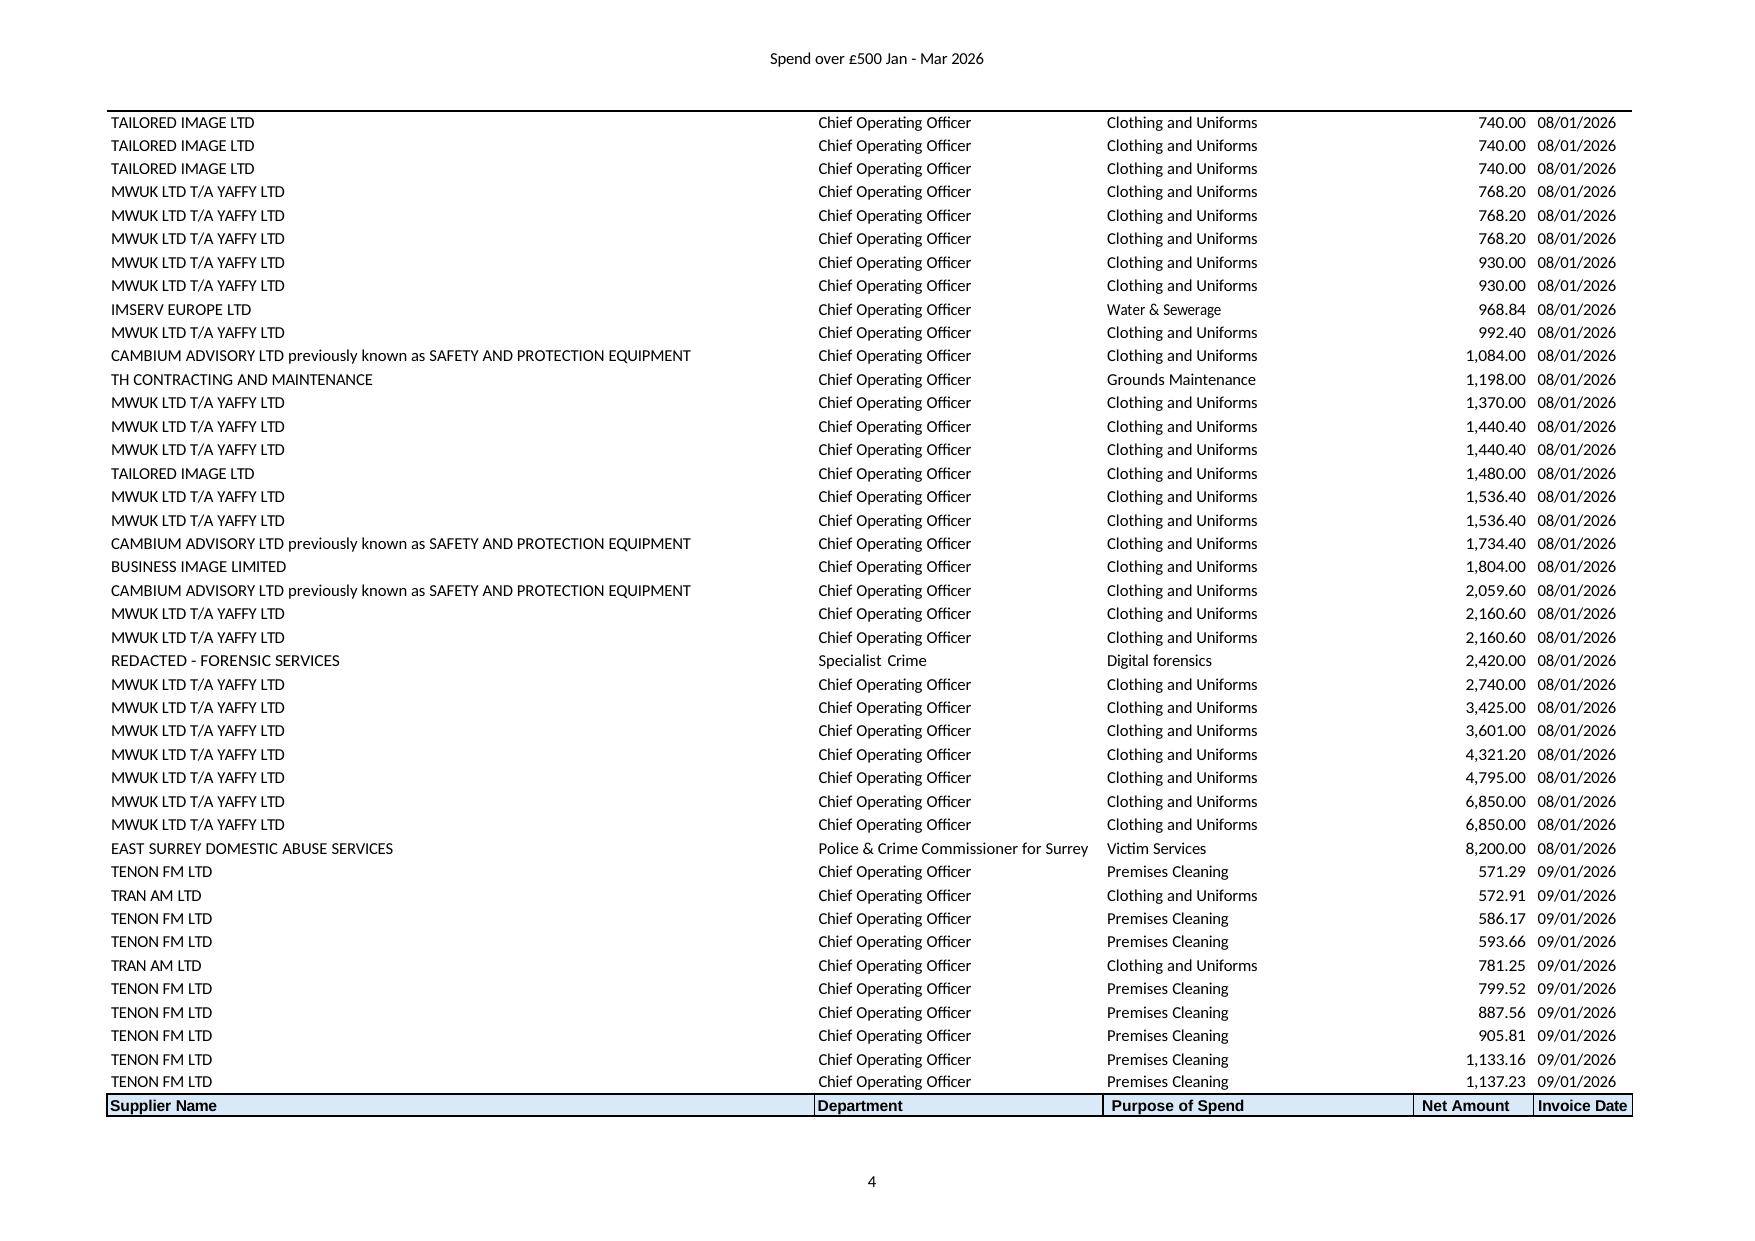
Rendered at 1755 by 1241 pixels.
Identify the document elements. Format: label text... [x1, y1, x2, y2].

table_cell Clothing and Uniforms [1103, 112, 1413, 133]
table_cell 08/01/2026 [1534, 321, 1632, 344]
table_cell 740.00 [1414, 112, 1533, 133]
table_cell Chief Operating Officer [814, 134, 1103, 157]
table_cell TRAN AM LTD [107, 954, 814, 977]
table_cell 768.20 [1414, 204, 1533, 227]
table_cell Chief Operating Officer [814, 274, 1103, 298]
table_cell 08/01/2026 [1534, 298, 1632, 321]
table_cell Digital forensics [1103, 649, 1413, 673]
table_cell MWUK LTD T/A YAFFY LTD [107, 626, 814, 649]
table_cell CAMBIUM ADVISORY LTD previously known as SAFETY AND PROTECTION EQUIPMENT [107, 345, 814, 368]
table_cell 2,740.00 [1414, 673, 1533, 696]
table_cell 799.52 [1414, 977, 1533, 1001]
table_cell Clothing and Uniforms [1103, 415, 1413, 438]
table_cell TENON FM LTD [107, 860, 814, 883]
table_cell MWUK LTD T/A YAFFY LTD [107, 180, 814, 204]
table_cell MWUK LTD T/A YAFFY LTD [107, 602, 814, 626]
table_cell 1,480.00 [1414, 462, 1533, 485]
table_cell 1,370.00 [1414, 391, 1533, 415]
table_cell 740.00 [1414, 157, 1533, 180]
table_cell Chief Operating Officer [814, 1024, 1103, 1048]
table_cell Clothing and Uniforms [1103, 790, 1413, 813]
table_cell Clothing and Uniforms [1103, 391, 1413, 415]
table_cell TAILORED IMAGE LTD [107, 134, 814, 157]
table_cell 768.20 [1414, 227, 1533, 251]
table_header Net Amount [1414, 1095, 1533, 1115]
table_cell 6,850.00 [1414, 813, 1533, 837]
table_cell Chief Operating Officer [814, 790, 1103, 813]
table_cell Victim Services [1103, 837, 1413, 860]
table_cell Clothing and Uniforms [1103, 134, 1413, 157]
table_cell Chief Operating Officer [814, 766, 1103, 790]
table_cell 08/01/2026 [1534, 462, 1632, 485]
table_cell Chief Operating Officer [814, 743, 1103, 766]
table_cell TAILORED IMAGE LTD [107, 112, 814, 133]
table_cell Chief Operating Officer [814, 157, 1103, 180]
table_cell 887.56 [1414, 1001, 1533, 1024]
table_cell TH CONTRACTING AND MAINTENANCE [107, 368, 814, 391]
table_cell 08/01/2026 [1534, 813, 1632, 837]
table_cell 1,536.40 [1414, 485, 1533, 508]
table_cell Chief Operating Officer [814, 626, 1103, 649]
table_cell Chief Operating Officer [814, 298, 1103, 321]
table_cell 593.66 [1414, 930, 1533, 954]
table_cell 08/01/2026 [1534, 180, 1632, 204]
table_cell Chief Operating Officer [814, 696, 1103, 719]
table_cell Clothing and Uniforms [1103, 180, 1413, 204]
table_cell 905.81 [1414, 1024, 1533, 1048]
table_cell Premises Cleaning [1103, 1048, 1413, 1071]
table_cell 781.25 [1414, 954, 1533, 977]
table_cell MWUK LTD T/A YAFFY LTD [107, 696, 814, 719]
table_cell 08/01/2026 [1534, 602, 1632, 626]
table_cell Chief Operating Officer [814, 579, 1103, 602]
table_cell Chief Operating Officer [814, 720, 1103, 743]
table_header Invoice Date [1534, 1095, 1632, 1115]
table_cell 1,137.23 [1414, 1071, 1533, 1093]
table_cell MWUK LTD T/A YAFFY LTD [107, 321, 814, 344]
table_cell 08/01/2026 [1534, 696, 1632, 719]
table_cell 930.00 [1414, 274, 1533, 298]
table_cell MWUK LTD T/A YAFFY LTD [107, 438, 814, 462]
table_cell TENON FM LTD [107, 907, 814, 930]
table_cell 2,420.00 [1414, 649, 1533, 673]
table_cell 08/01/2026 [1534, 204, 1632, 227]
table_cell 08/01/2026 [1534, 157, 1632, 180]
table_cell Clothing and Uniforms [1103, 485, 1413, 508]
table_cell TAILORED IMAGE LTD [107, 157, 814, 180]
table_cell EAST SURREY DOMESTIC ABUSE SERVICES [107, 837, 814, 860]
table_cell 09/01/2026 [1534, 930, 1632, 954]
table_cell 08/01/2026 [1534, 438, 1632, 462]
table_cell 09/01/2026 [1534, 954, 1632, 977]
table_cell 768.20 [1414, 180, 1533, 204]
table_cell 08/01/2026 [1534, 673, 1632, 696]
table_cell Premises Cleaning [1103, 1024, 1413, 1048]
table_cell Clothing and Uniforms [1103, 743, 1413, 766]
table_cell Chief Operating Officer [814, 438, 1103, 462]
table_cell 08/01/2026 [1534, 532, 1632, 555]
table_cell Chief Operating Officer [814, 555, 1103, 579]
table_cell Chief Operating Officer [814, 509, 1103, 532]
table_cell 740.00 [1414, 134, 1533, 157]
table_cell Chief Operating Officer [814, 884, 1103, 907]
table_cell Chief Operating Officer [814, 227, 1103, 251]
table_cell TENON FM LTD [107, 930, 814, 954]
table_cell Clothing and Uniforms [1103, 251, 1413, 274]
table_cell Police & Crime Commissioner for Surrey [814, 837, 1103, 860]
table_cell Clothing and Uniforms [1103, 579, 1413, 602]
table_cell Clothing and Uniforms [1103, 227, 1413, 251]
table_cell Chief Operating Officer [814, 391, 1103, 415]
table_cell MWUK LTD T/A YAFFY LTD [107, 790, 814, 813]
table_cell MWUK LTD T/A YAFFY LTD [107, 274, 814, 298]
table_cell 1,440.40 [1414, 438, 1533, 462]
table_cell Clothing and Uniforms [1103, 345, 1413, 368]
table_cell Clothing and Uniforms [1103, 673, 1413, 696]
table_cell 2,059.60 [1414, 579, 1533, 602]
table_cell Chief Operating Officer [814, 485, 1103, 508]
table_cell 1,084.00 [1414, 345, 1533, 368]
table_cell 992.40 [1414, 321, 1533, 344]
table_cell Premises Cleaning [1103, 860, 1413, 883]
table_cell Premises Cleaning [1103, 1071, 1413, 1093]
table_header Purpose of Spend [1104, 1095, 1413, 1115]
table_cell 08/01/2026 [1534, 134, 1632, 157]
table_cell MWUK LTD T/A YAFFY LTD [107, 766, 814, 790]
table_cell Chief Operating Officer [814, 112, 1103, 133]
table_cell Chief Operating Officer [814, 251, 1103, 274]
table_cell 3,425.00 [1414, 696, 1533, 719]
table_cell REDACTED - FORENSIC SERVICES [107, 649, 814, 673]
table_cell Premises Cleaning [1103, 1001, 1413, 1024]
table_cell CAMBIUM ADVISORY LTD previously known as SAFETY AND PROTECTION EQUIPMENT [107, 579, 814, 602]
table_header Department [815, 1095, 1102, 1115]
table_cell MWUK LTD T/A YAFFY LTD [107, 204, 814, 227]
table_cell Clothing and Uniforms [1103, 274, 1413, 298]
table_cell Chief Operating Officer [814, 930, 1103, 954]
table_cell Chief Operating Officer [814, 462, 1103, 485]
table_cell Clothing and Uniforms [1103, 157, 1413, 180]
table_cell 08/01/2026 [1534, 368, 1632, 391]
table_cell Chief Operating Officer [814, 180, 1103, 204]
table_cell Chief Operating Officer [814, 532, 1103, 555]
table_cell Clothing and Uniforms [1103, 602, 1413, 626]
table_cell 2,160.60 [1414, 626, 1533, 649]
table_cell 08/01/2026 [1534, 720, 1632, 743]
table_cell Chief Operating Officer [814, 1071, 1103, 1093]
table_cell 6,850.00 [1414, 790, 1533, 813]
table_cell Premises Cleaning [1103, 930, 1413, 954]
table_cell Grounds Maintenance [1103, 368, 1413, 391]
table_cell Chief Operating Officer [814, 602, 1103, 626]
table_cell 09/01/2026 [1534, 1071, 1632, 1093]
table_cell Clothing and Uniforms [1103, 813, 1413, 837]
table_cell 1,804.00 [1414, 555, 1533, 579]
table_cell 08/01/2026 [1534, 509, 1632, 532]
table_cell 3,601.00 [1414, 720, 1533, 743]
table_cell 586.17 [1414, 907, 1533, 930]
table_cell 08/01/2026 [1534, 649, 1632, 673]
table_cell TENON FM LTD [107, 1071, 814, 1093]
table_cell Chief Operating Officer [814, 860, 1103, 883]
table_cell 1,440.40 [1414, 415, 1533, 438]
table_cell CAMBIUM ADVISORY LTD previously known as SAFETY AND PROTECTION EQUIPMENT [107, 532, 814, 555]
table_cell IMSERV EUROPE LTD [107, 298, 814, 321]
table_cell 08/01/2026 [1534, 251, 1632, 274]
table_cell 08/01/2026 [1534, 345, 1632, 368]
table_cell 08/01/2026 [1534, 227, 1632, 251]
table_cell MWUK LTD T/A YAFFY LTD [107, 485, 814, 508]
table_cell Chief Operating Officer [814, 204, 1103, 227]
table_cell TENON FM LTD [107, 1048, 814, 1071]
table_cell 1,198.00 [1414, 368, 1533, 391]
table_cell Clothing and Uniforms [1103, 626, 1413, 649]
table_cell Clothing and Uniforms [1103, 696, 1413, 719]
table_cell 08/01/2026 [1534, 743, 1632, 766]
table_cell Chief Operating Officer [814, 977, 1103, 1001]
table_cell Chief Operating Officer [814, 1048, 1103, 1071]
table_cell Chief Operating Officer [814, 1001, 1103, 1024]
table_cell Premises Cleaning [1103, 977, 1413, 1001]
table_cell 930.00 [1414, 251, 1533, 274]
table_cell Chief Operating Officer [814, 813, 1103, 837]
table_cell 09/01/2026 [1534, 1024, 1632, 1048]
table_cell 1,536.40 [1414, 509, 1533, 532]
table_cell Clothing and Uniforms [1103, 204, 1413, 227]
table_cell MWUK LTD T/A YAFFY LTD [107, 673, 814, 696]
table_cell 08/01/2026 [1534, 837, 1632, 860]
table_cell 4,321.20 [1414, 743, 1533, 766]
table_cell 08/01/2026 [1534, 626, 1632, 649]
table_cell Clothing and Uniforms [1103, 438, 1413, 462]
table_cell Clothing and Uniforms [1103, 954, 1413, 977]
table_cell MWUK LTD T/A YAFFY LTD [107, 743, 814, 766]
table_cell TENON FM LTD [107, 1024, 814, 1048]
table_cell 08/01/2026 [1534, 790, 1632, 813]
table_cell 08/01/2026 [1534, 112, 1632, 133]
table_cell 2,160.60 [1414, 602, 1533, 626]
table_cell MWUK LTD T/A YAFFY LTD [107, 391, 814, 415]
table_cell 09/01/2026 [1534, 1001, 1632, 1024]
table_cell Premises Cleaning [1103, 907, 1413, 930]
table_header Supplier Name [108, 1095, 814, 1115]
table_cell MWUK LTD T/A YAFFY LTD [107, 720, 814, 743]
table_cell BUSINESS IMAGE LIMITED [107, 555, 814, 579]
table_cell 08/01/2026 [1534, 766, 1632, 790]
table_cell TENON FM LTD [107, 977, 814, 1001]
table_cell Specialist Crime [814, 649, 1103, 673]
table_cell 4,795.00 [1414, 766, 1533, 790]
table_cell 1,734.40 [1414, 532, 1533, 555]
table_cell Water & Sewerage [1103, 298, 1413, 321]
table_cell 08/01/2026 [1534, 274, 1632, 298]
table_cell 09/01/2026 [1534, 907, 1632, 930]
table_cell Chief Operating Officer [814, 415, 1103, 438]
table_cell 571.29 [1414, 860, 1533, 883]
table_cell MWUK LTD T/A YAFFY LTD [107, 813, 814, 837]
table_cell 968.84 [1414, 298, 1533, 321]
table_cell MWUK LTD T/A YAFFY LTD [107, 415, 814, 438]
table_cell Clothing and Uniforms [1103, 462, 1413, 485]
table_cell Chief Operating Officer [814, 673, 1103, 696]
table_cell Clothing and Uniforms [1103, 720, 1413, 743]
table_cell 09/01/2026 [1534, 1048, 1632, 1071]
table_cell 8,200.00 [1414, 837, 1533, 860]
table_cell Clothing and Uniforms [1103, 555, 1413, 579]
table_cell TRAN AM LTD [107, 884, 814, 907]
table_cell 09/01/2026 [1534, 860, 1632, 883]
table_cell 1,133.16 [1414, 1048, 1533, 1071]
table_cell 09/01/2026 [1534, 884, 1632, 907]
table_cell MWUK LTD T/A YAFFY LTD [107, 227, 814, 251]
table_cell 08/01/2026 [1534, 391, 1632, 415]
table_cell 08/01/2026 [1534, 485, 1632, 508]
table_cell Clothing and Uniforms [1103, 766, 1413, 790]
table_cell MWUK LTD T/A YAFFY LTD [107, 509, 814, 532]
table_cell Clothing and Uniforms [1103, 321, 1413, 344]
table_cell TENON FM LTD [107, 1001, 814, 1024]
table_cell Chief Operating Officer [814, 368, 1103, 391]
table_cell 08/01/2026 [1534, 415, 1632, 438]
table_cell Chief Operating Officer [814, 321, 1103, 344]
table_cell Chief Operating Officer [814, 345, 1103, 368]
table_cell Clothing and Uniforms [1103, 532, 1413, 555]
table_cell TAILORED IMAGE LTD [107, 462, 814, 485]
table_cell Clothing and Uniforms [1103, 509, 1413, 532]
table_cell 572.91 [1414, 884, 1533, 907]
table_cell MWUK LTD T/A YAFFY LTD [107, 251, 814, 274]
table_cell 09/01/2026 [1534, 977, 1632, 1001]
table_cell 08/01/2026 [1534, 555, 1632, 579]
table_cell Chief Operating Officer [814, 907, 1103, 930]
table_cell Chief Operating Officer [814, 954, 1103, 977]
table_cell Clothing and Uniforms [1103, 884, 1413, 907]
table_cell 08/01/2026 [1534, 579, 1632, 602]
